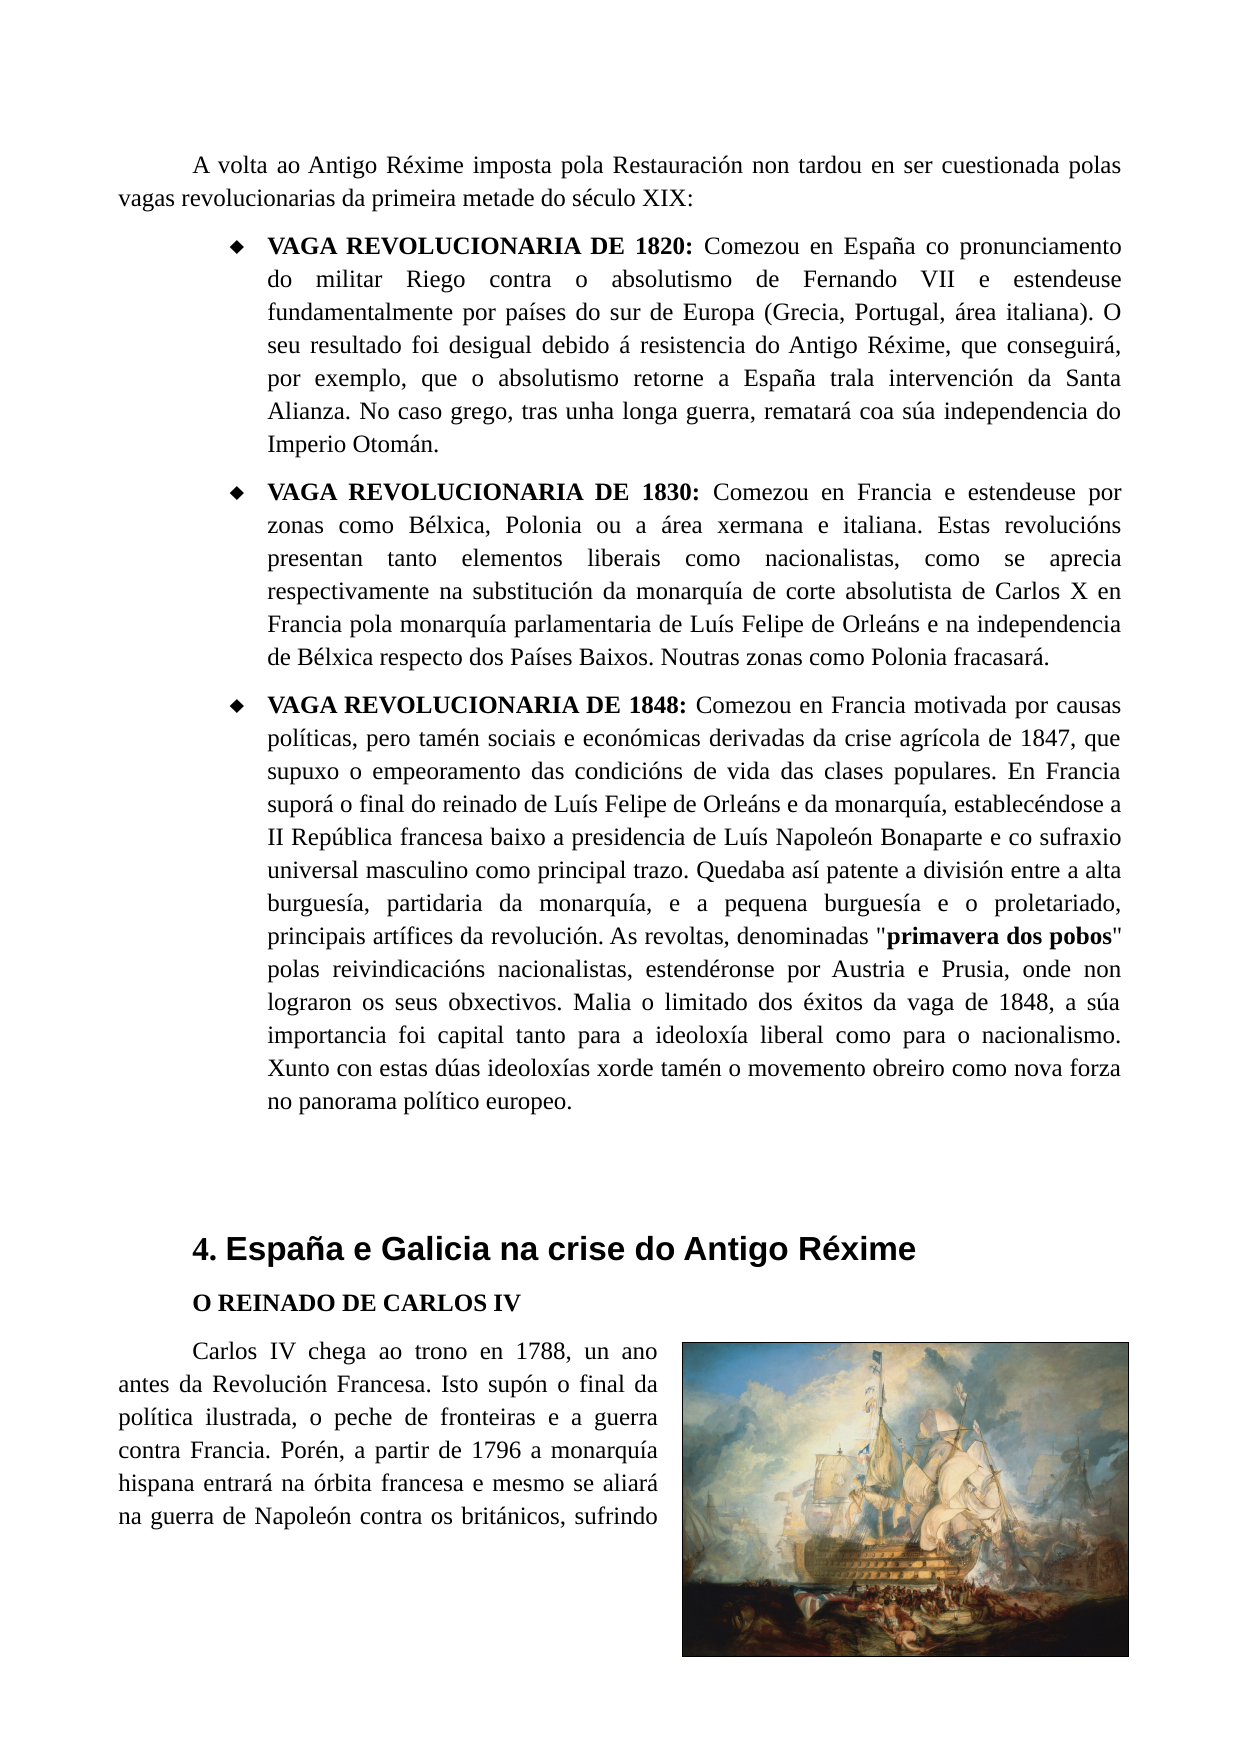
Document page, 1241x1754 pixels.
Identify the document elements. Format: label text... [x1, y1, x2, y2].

list VAGA REVOLUCIONARIA DE 1830: Comezou en Francia e estendeuse por zonas como Bélxica, Polonia ou a área xermana e italiana. Estas revolucións presentan tanto elementos liberais como nacionalistas, como se aprecia respectivamente na substitución da monarquía de corte absolutista de Carlos X en Francia pola monarquía parlamentaria de Luís Felipe de Orleáns e na independencia de Bélxica respecto dos Países Baixos. Noutras zonas como Polonia fracasará. [229, 477, 1122, 671]
picture [683, 1343, 1128, 1656]
text O REINADO DE CARLOS IV [118, 1288, 1122, 1317]
text A volta ao Antigo Réxime imposta pola Restauración non tardou en ser cuestionada polas vagas revolucionarias da primeira metade do século XIX: [118, 150, 1122, 212]
text Carlos IV chega ao trono en 1788, un ano antes da Revolución Francesa. Isto supón o final da política ilustrada, o peche de fronteiras e a guerra contra Francia. Porén, a partir de 1796 a monarquía hispana entrará na órbita francesa e mesmo se aliará na guerra de Napoleón contra os británicos, sufrindo [118, 1336, 1122, 1530]
list VAGA REVOLUCIONARIA DE 1848: Comezou en Francia motivada por causas políticas, pero tamén sociais e económicas derivadas da crise agrícola de 1847, que supuxo o empeoramento das condicións de vida das clases populares. En Francia suporá o final do reinado de Luís Felipe de Orleáns e da monarquía, establecéndose a II República francesa baixo a presidencia de Luís Napoleón Bonaparte e co sufraxio universal masculino como principal trazo. Quedaba así patente a división entre a alta burguesía, partidaria da monarquía, e a pequena burguesía e o proletariado, principais artífices da revolución. As revoltas, denominadas "primavera dos pobos" polas reivindicacións nacionalistas, estendéronse por Austria e Prusia, onde non lograron os seus obxectivos. Malia o limitado dos éxitos da vaga de 1848, a súa importancia foi capital tanto para a ideoloxía liberal como para o nacionalismo. Xunto con estas dúas ideoloxías xorde tamén o movemento obreiro como nova forza no panorama político europeo. [229, 690, 1122, 1115]
text 4. España e Galicia na crise do Antigo Réxime [118, 1229, 1122, 1268]
list VAGA REVOLUCIONARIA DE 1820: Comezou en España co pronunciamento do militar Riego contra o absolutismo de Fernando VII e estendeuse fundamentalmente por países do sur de Europa (Grecia, Portugal, área italiana). O seu resultado foi desigual debido á resistencia do Antigo Réxime, que conseguirá, por exemplo, que o absolutismo retorne a España trala intervención da Santa Alianza. No caso grego, tras unha longa guerra, rematará coa súa independencia do Imperio Otomán. [229, 231, 1122, 458]
